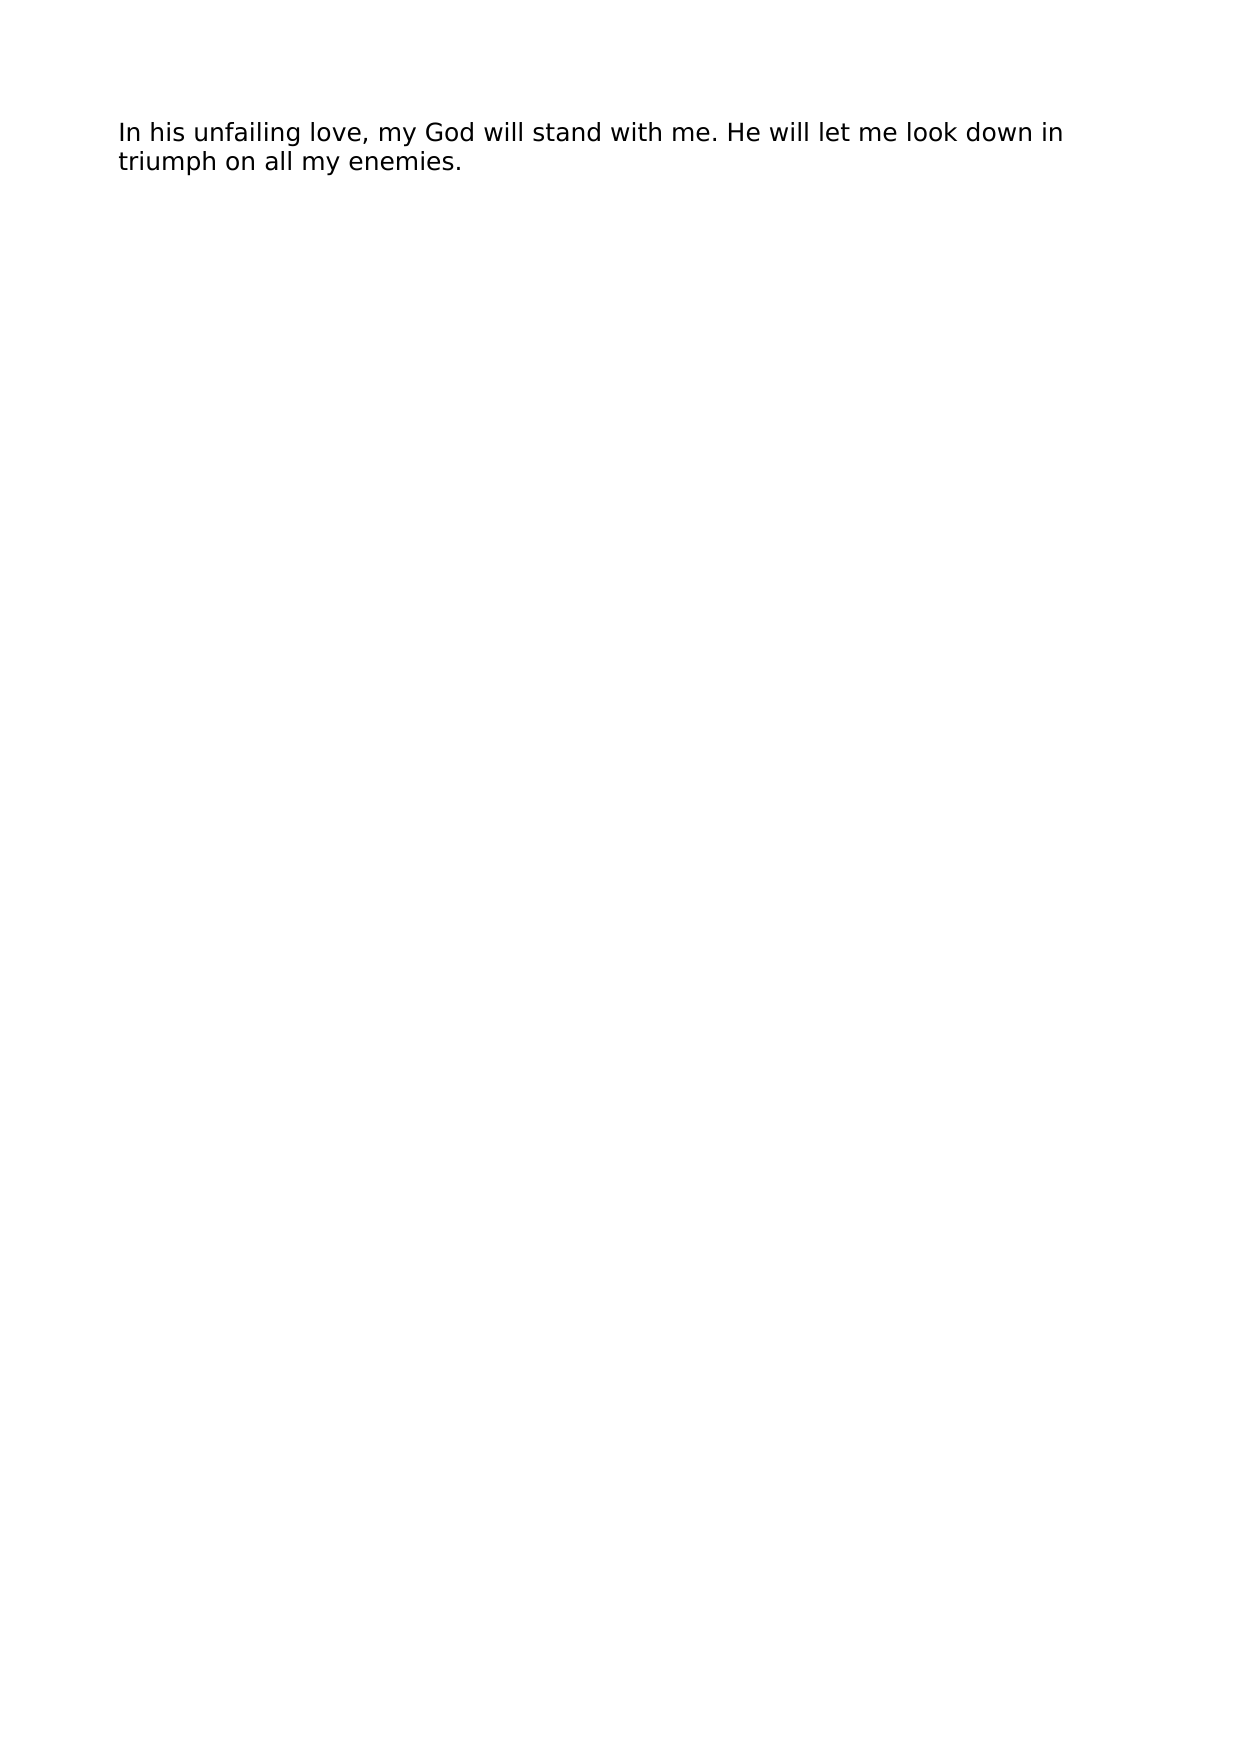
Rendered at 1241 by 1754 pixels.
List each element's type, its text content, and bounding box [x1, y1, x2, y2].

text In his unfailing love, my God will stand with me. He will let me look down in triumph on all my enemies. [118, 118, 1122, 176]
